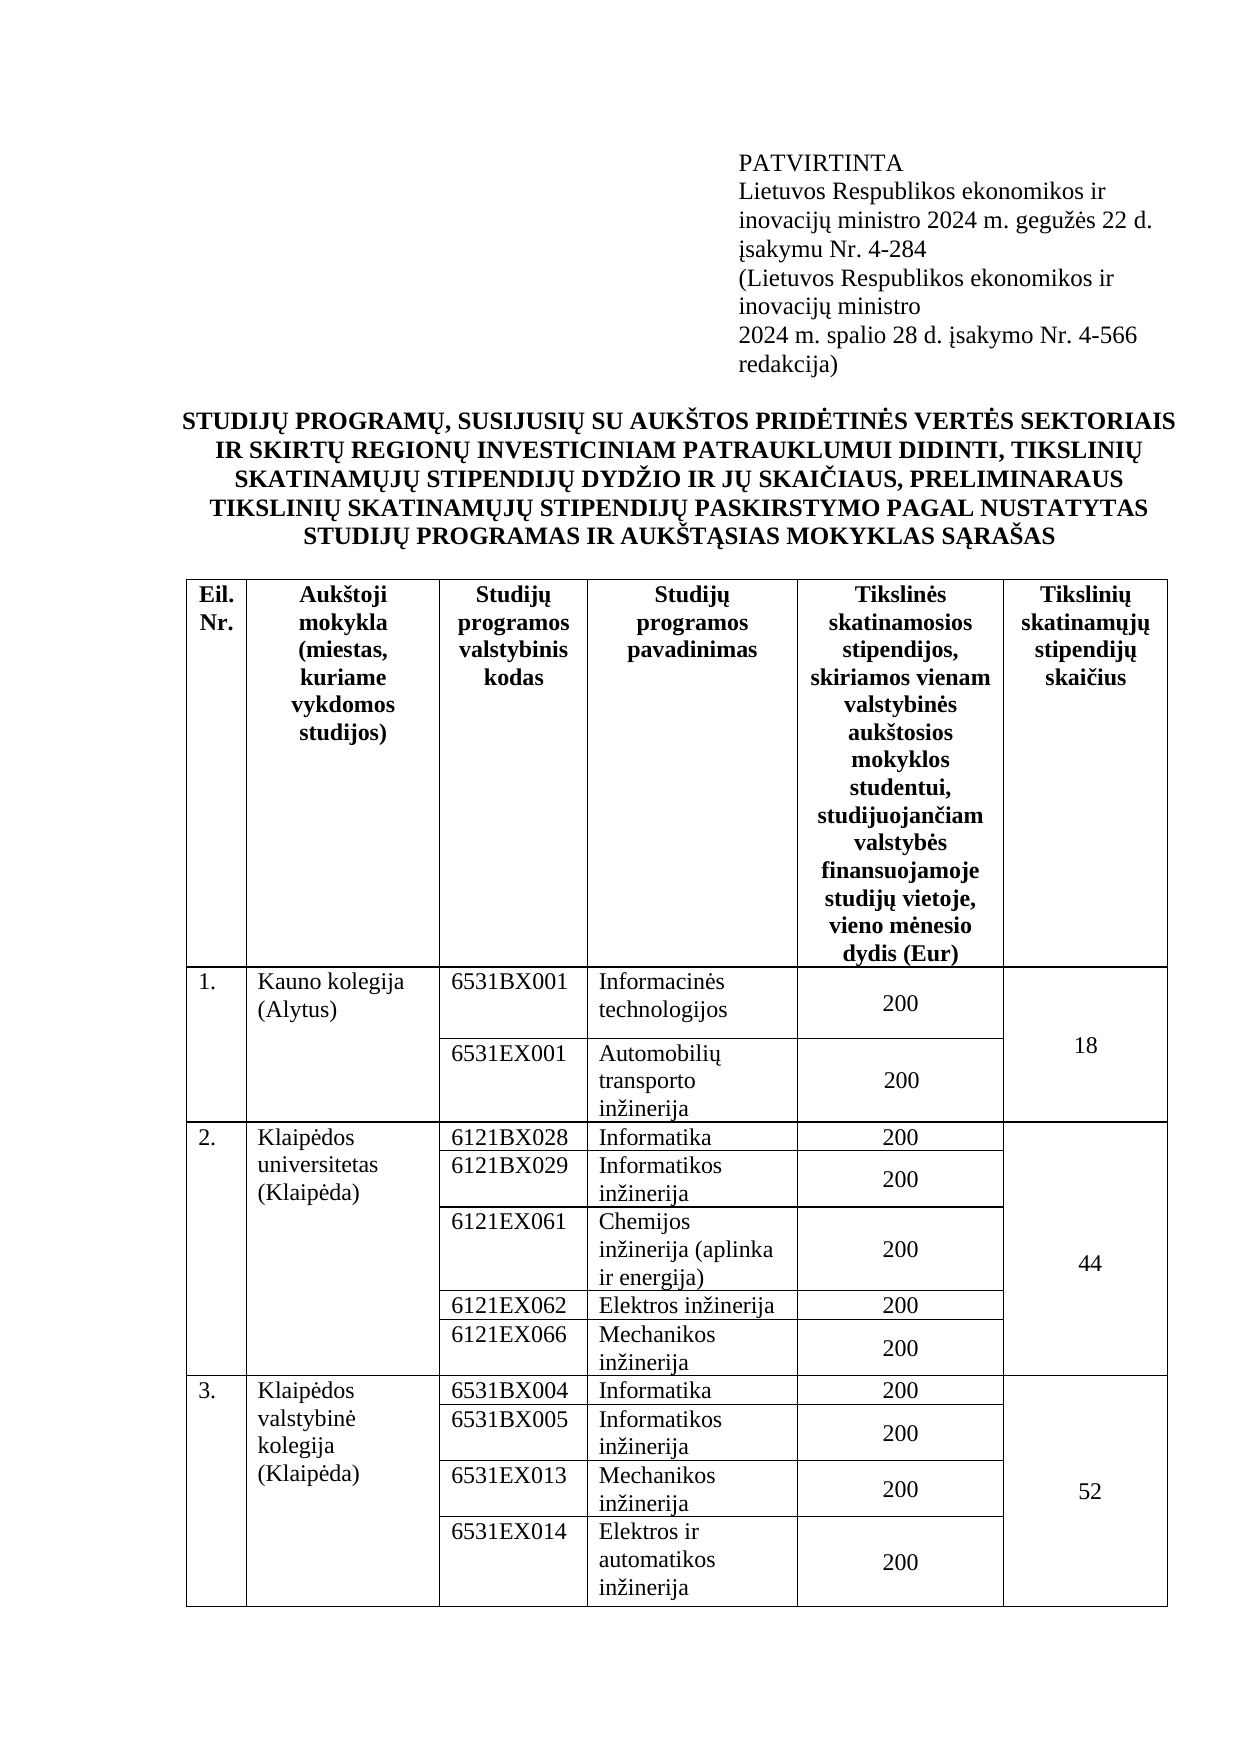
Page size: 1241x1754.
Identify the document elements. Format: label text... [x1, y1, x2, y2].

table_cell 52 [1004, 1376, 1167, 1606]
table_cell 200 [798, 1517, 1003, 1606]
table_cell 18 [1004, 968, 1167, 1121]
table_cell 6531EX001 [440, 1039, 587, 1121]
table_cell 6531BX005 [440, 1405, 587, 1460]
table_cell 6121EX062 [440, 1291, 587, 1319]
table_cell 200 [798, 1291, 1003, 1319]
table_cell 200 [798, 968, 1003, 1038]
table_cell 44 [1004, 1123, 1167, 1375]
table_cell 200 [798, 1039, 1003, 1121]
table_cell Elektros inžinerija [588, 1291, 797, 1319]
table_cell Automobilių transporto inžinerija [588, 1039, 797, 1121]
table_cell 6121EX061 [440, 1208, 587, 1290]
text STUDIJŲ PROGRAMŲ, SUSIJUSIŲ SU AUKŠTOS PRIDĖTINĖS VERTĖS SEKTORIAIS IR SKIRTŲ REGIONŲ INVESTICINIAM PATRAUKLUMUI DIDINTI, TIKSLINIŲ SKATINAMŲJŲ STIPENDIJŲ DYDŽIO IR JŲ SKAIČIAUS, PRELIMINARAUS TIKSLINIŲ SKATINAMŲJŲ STIPENDIJŲ PASKIRSTYMO PAGAL NUSTATYTAS STUDIJŲ PROGRAMAS IR AUKŠTĄSIAS MOKYKLAS SĄRAŠAS [177, 406, 1181, 550]
table_cell Chemijos inžinerija (aplinka ir energija) [588, 1208, 797, 1290]
table_header Tikslinių skatinamųjų stipendijų skaičius [1004, 580, 1167, 966]
table_header Tikslinės skatinamosios stipendijos, skiriamos vienam valstybinės aukštosios mokyklos studentui, studijuojančiam valstybės finansuojamoje studijų vietoje, vieno mėnesio dydis (Eur) [798, 580, 1003, 966]
table_cell 1. [187, 968, 246, 1121]
table_header Eil. Nr. [187, 580, 246, 966]
table_cell Kauno kolegija (Alytus) [247, 968, 439, 1121]
table_cell 6531EX013 [440, 1461, 587, 1516]
table_cell Informatika [588, 1123, 797, 1150]
table_cell Informacinės technologijos [588, 968, 797, 1038]
table_cell 6531EX014 [440, 1517, 587, 1606]
table_cell 200 [798, 1123, 1003, 1150]
table_header Studijų programos valstybinis kodas [440, 580, 587, 966]
table_cell 2. [187, 1123, 246, 1375]
text inovacijų ministro [738, 291, 1184, 320]
text redakcija) [738, 349, 1184, 378]
table_cell Elektros ir automatikos inžinerija [588, 1517, 797, 1606]
table_cell 200 [798, 1208, 1003, 1290]
text PATVIRTINTA [738, 148, 1184, 176]
table_cell 3. [187, 1376, 246, 1606]
table_cell 6121EX066 [440, 1320, 587, 1375]
text 2024 m. spalio 28 d. įsakymo Nr. 4-566 [738, 320, 1184, 349]
table_cell Informatikos inžinerija [588, 1151, 797, 1206]
table_cell Informatika [588, 1376, 797, 1404]
table_cell Mechanikos inžinerija [588, 1461, 797, 1516]
text inovacijų ministro 2024 m. gegužės 22 d. [738, 205, 1184, 234]
text įsakymu Nr. 4-284 [738, 234, 1184, 263]
text Lietuvos Respublikos ekonomikos ir [738, 176, 1184, 205]
table_header Studijų programos pavadinimas [588, 580, 797, 966]
table_cell 200 [798, 1405, 1003, 1460]
table_cell 6531BX001 [440, 968, 587, 1038]
table_cell 6121BX029 [440, 1151, 587, 1206]
table_cell 200 [798, 1461, 1003, 1516]
table_cell 6531BX004 [440, 1376, 587, 1404]
table_cell Informatikos inžinerija [588, 1405, 797, 1460]
table_cell Mechanikos inžinerija [588, 1320, 797, 1375]
table_cell 200 [798, 1320, 1003, 1375]
table_cell Klaipėdos universitetas (Klaipėda) [247, 1123, 439, 1375]
table_cell 200 [798, 1376, 1003, 1404]
table_cell 200 [798, 1151, 1003, 1206]
text (Lietuvos Respublikos ekonomikos ir [738, 263, 1184, 291]
table_cell 6121BX028 [440, 1123, 587, 1150]
table_header Aukštoji mokykla (miestas, kuriame vykdomos studijos) [247, 580, 439, 966]
table_cell Klaipėdos valstybinė kolegija (Klaipėda) [247, 1376, 439, 1606]
